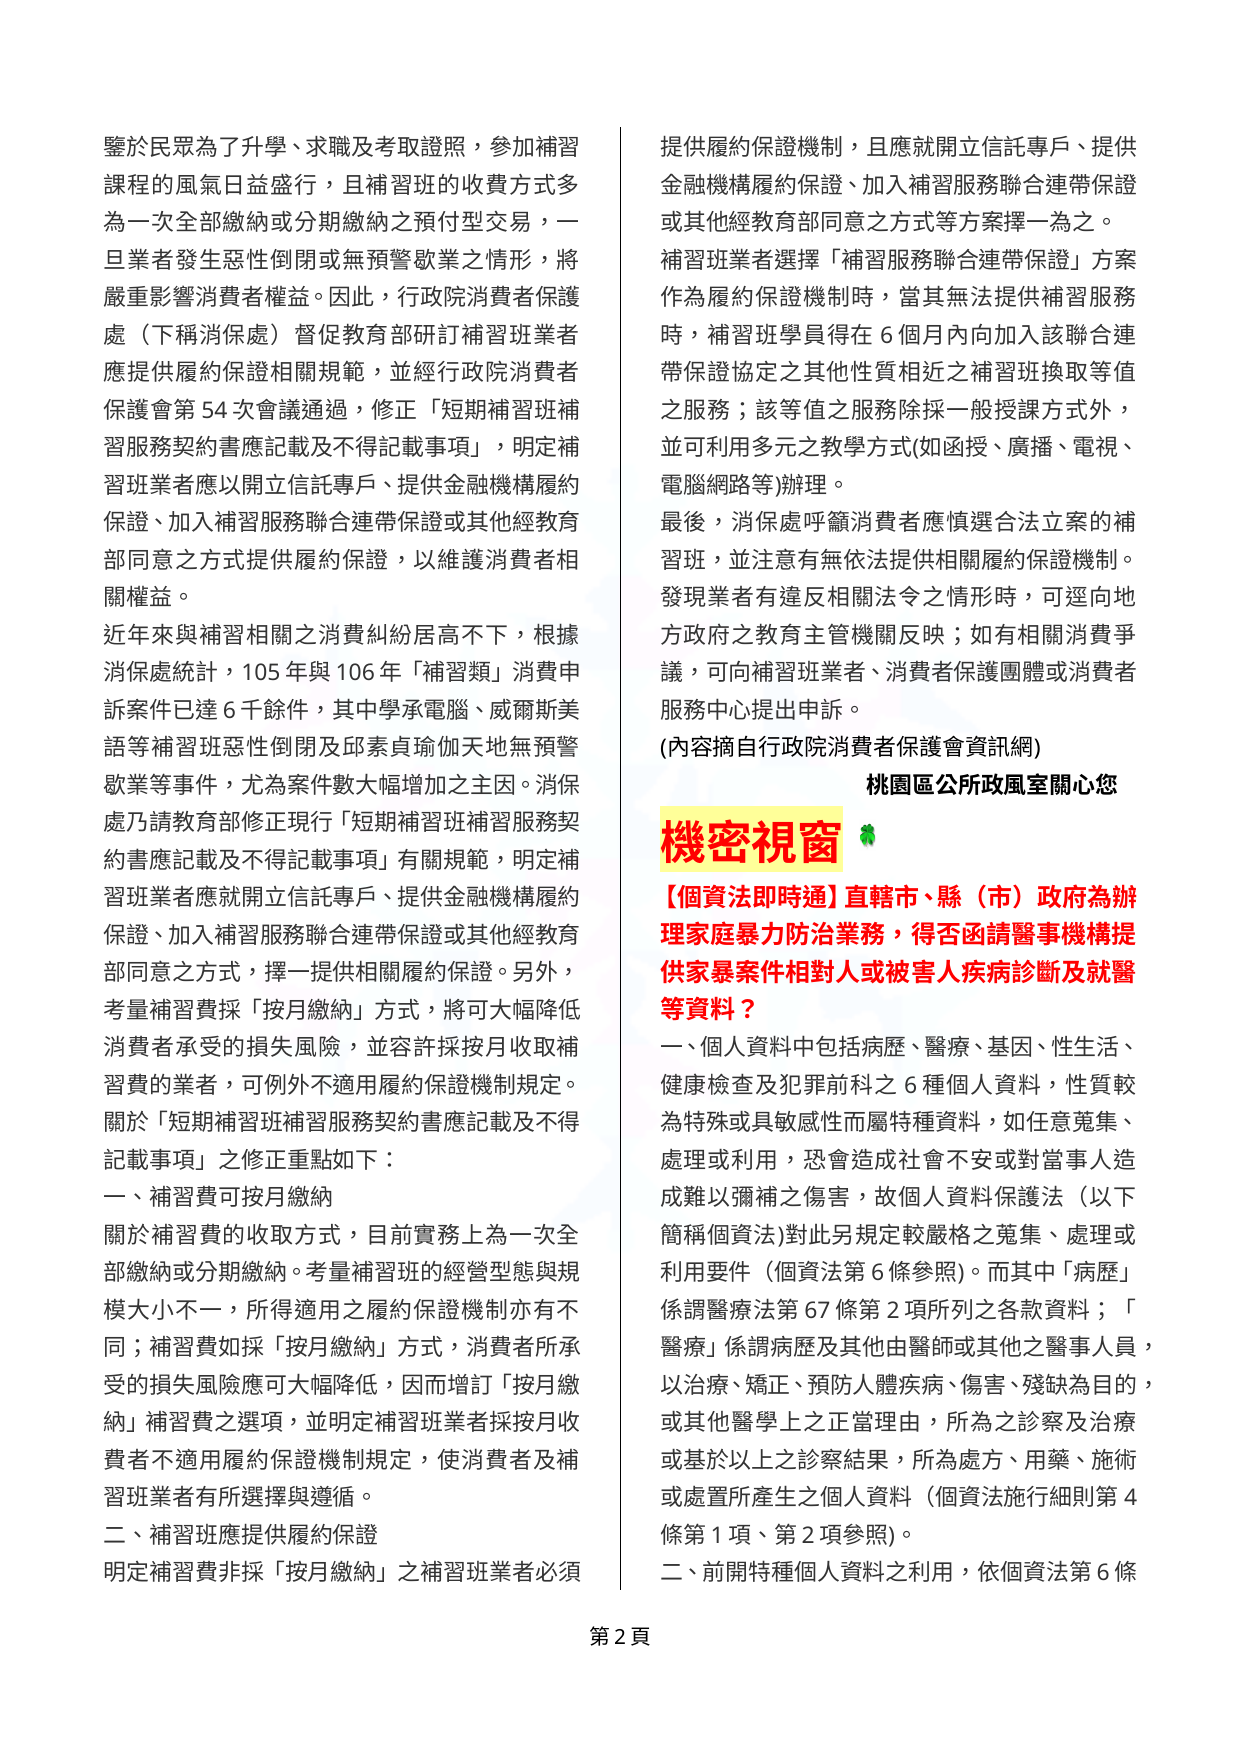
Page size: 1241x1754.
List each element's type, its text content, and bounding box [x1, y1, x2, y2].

text 提供履約保證機制，且應就開立信託專戶、提供金融機構履約保證、加入補習服務聯合連帶保證或其他經教育部同意之方式等方案擇一為之。 補習班業者選擇「補習服務聯合連帶保證」方案作為履約保證機制時，當其無法提供補習服務時，補習班學員得在6個月內向加入該聯合連帶保證協定之其他性質相近之補習班換取等值之服務；該等值之服務除採一般授課方式外，並可利用多元之教學方式(如函授、廣播、電視、電腦網路等)辦理。 最後，消保處呼籲消費者應慎選合法立案的補習班，並注意有無依法提供相關履約保證機制。發現業者有違反相關法令之情形時，可逕向地方政府之教育主管機關反映；如有相關消費爭議，可向補習班業者、消費者保護團體或消費者服務中心提出申訴。 [660, 127, 1137, 727]
text 【個資法即時通】直轄市、縣（市）政府為辦理家庭暴力防治業務，得否函請醫事機構提供家暴案件相對人或被害人疾病診斷及就醫等資料？ [1089, 877, 1137, 1027]
text 一、個人資料中包括病歷、醫療、基因、性生活、健康檢查及犯罪前科之6種個人資料，性質較為特殊或具敏感性而屬特種資料，如任意蒐集、處理或利用，恐會造成社會不安或對當事人造成難以彌補之傷害，故個人資料保護法（以下簡稱個資法)對此另規定較嚴格之蒐集、處理或利用要件（個資法第6條參照)。 而其中「病歷」係謂醫療法第67條第2項所列之各款資料；「醫療」係謂病歷及其他由醫師或其他之醫事人員，以治療、矯正、預防人體疾病、傷害、殘缺為目的，或其他醫學上之正當理由，所為之診察及治療，或基於以上之診察結果，所為處方、用藥、施術或處置所產生之個人資料（個資法施行細則第4條第1項、第2項參照)。 二、前開特種個人資料之利用，依個資法第6條第1項規定：「有關病歷、醫療、基因、性生活、健康檢查及犯罪前科之個人資料，不得蒐集、處理或利用。但有下列情形之一者，不在此限：... 二、公務機關執行法定職務或非公務機關履行法定義務必要範圍內，且事前或事後有適當安全維護措施。... 五、為協助公務機關執行法定職務或非公務機關履行法定義務必要範圍內，且事前或事後有適當安全維護措施... 。」明定為協助公務機關執行法定職務或非公務機關履行法定義務必要範圍內得蒐集、處理或利用上開特種個人資料，使公務機關執行法定職務或非公務機關履行法定義務時，如有請求相關單位協助提供特種資料之必要能有所依據。準此，本件直轄市、縣（市）政府倘基於犯罪預防（代號 025）或社會行政（代號 057）之特定目的，於落實家庭暴力防治法所定之法定職務必要範圍內，函請醫療機構提供相對人或被害人疾病診斷及就醫等個人資料，而醫療機關復係於協助公務機關執行法定職務必要範圍內，提供上開特種個人資料，且均於事前或事後有適當安全維護措施，並符合個資法第5條規定者，尚非法所不許。 (摘自「法務部105年2月24日法律字第10503503040號書函」-本函全文可於本部全球資訊網點選「法務部主管法規查詢系統」查詢） [660, 1027, 1137, 1589]
text 機密視窗 [1089, 802, 1137, 877]
text (內容摘自行政院消費者保護會資訊網) [1089, 727, 1137, 764]
text 機密視窗 [843, 810, 892, 859]
text 鑒於民眾為了升學、求職及考取證照，參加補習課程的風氣日益盛行，且補習班的收費方式多為一次全部繳納或分期繳納之預付型交易，一旦業者發生惡性倒閉或無預警歇業之情形，將嚴重影響消費者權益。因此，行政院消費者保護處（下稱消保處）督促教育部研訂補習班業者應提供履約保證相關規範，並經行政院消費者保護會第54次會議通過，修正「短期補習班補習服務契約書應記載及不得記載事項」，明定補習班業者應以開立信託專戶、提供金融機構履約保證、加入補習服務聯合連帶保證或其他經教育部同意之方式提供履約保證，以維護消費者相關權益。 近年來與補習相關之消費糾紛居高不下，根據消保處統計，105年與106年「補習類」消費申訴案件已達6千餘件，其中學承電腦、威爾斯美語等補習班惡性倒閉及邱素貞瑜伽天地無預警歇業等事件，尤為案件數大幅增加之主因。消保處乃請教育部修正現行「短期補習班補習服務契約書應記載及不得記載事項」有關規範，明定補習班業者應就開立信託專戶、提供金融機構履約保證、加入補習服務聯合連帶保證或其他經教育部同意之方式，擇一提供相關履約保證。另外，考量補習費採「按月繳納」方式，將可大幅降低消費者承受的損失風險，並容許採按月收取補習費的業者，可例外不適用履約保證機制規定。 關於「短期補習班補習服務契約書應記載及不得記載事項」之修正重點如下： 一、補習費可按月繳納 關於補習費的收取方式，目前實務上為一次全部繳納或分期繳納。考量補習班的經營型態與規模大小不一，所得適用之履約保證機制亦有不同；補習費如採「按月繳納」方式，消費者所承受的損失風險應可大幅降低，因而增訂「按月繳納」補習費之選項，並明定補習班業者採按月收費者不適用履約保證機制規定，使消費者及補習班業者有所選擇與遵循。 二、補習班應提供履約保證 明定補習費非採「按月繳納」之補習班業者必須 [103, 127, 581, 1589]
picture [859, 819, 876, 851]
text 桃園區公所政風室關心您 [1089, 764, 1137, 802]
